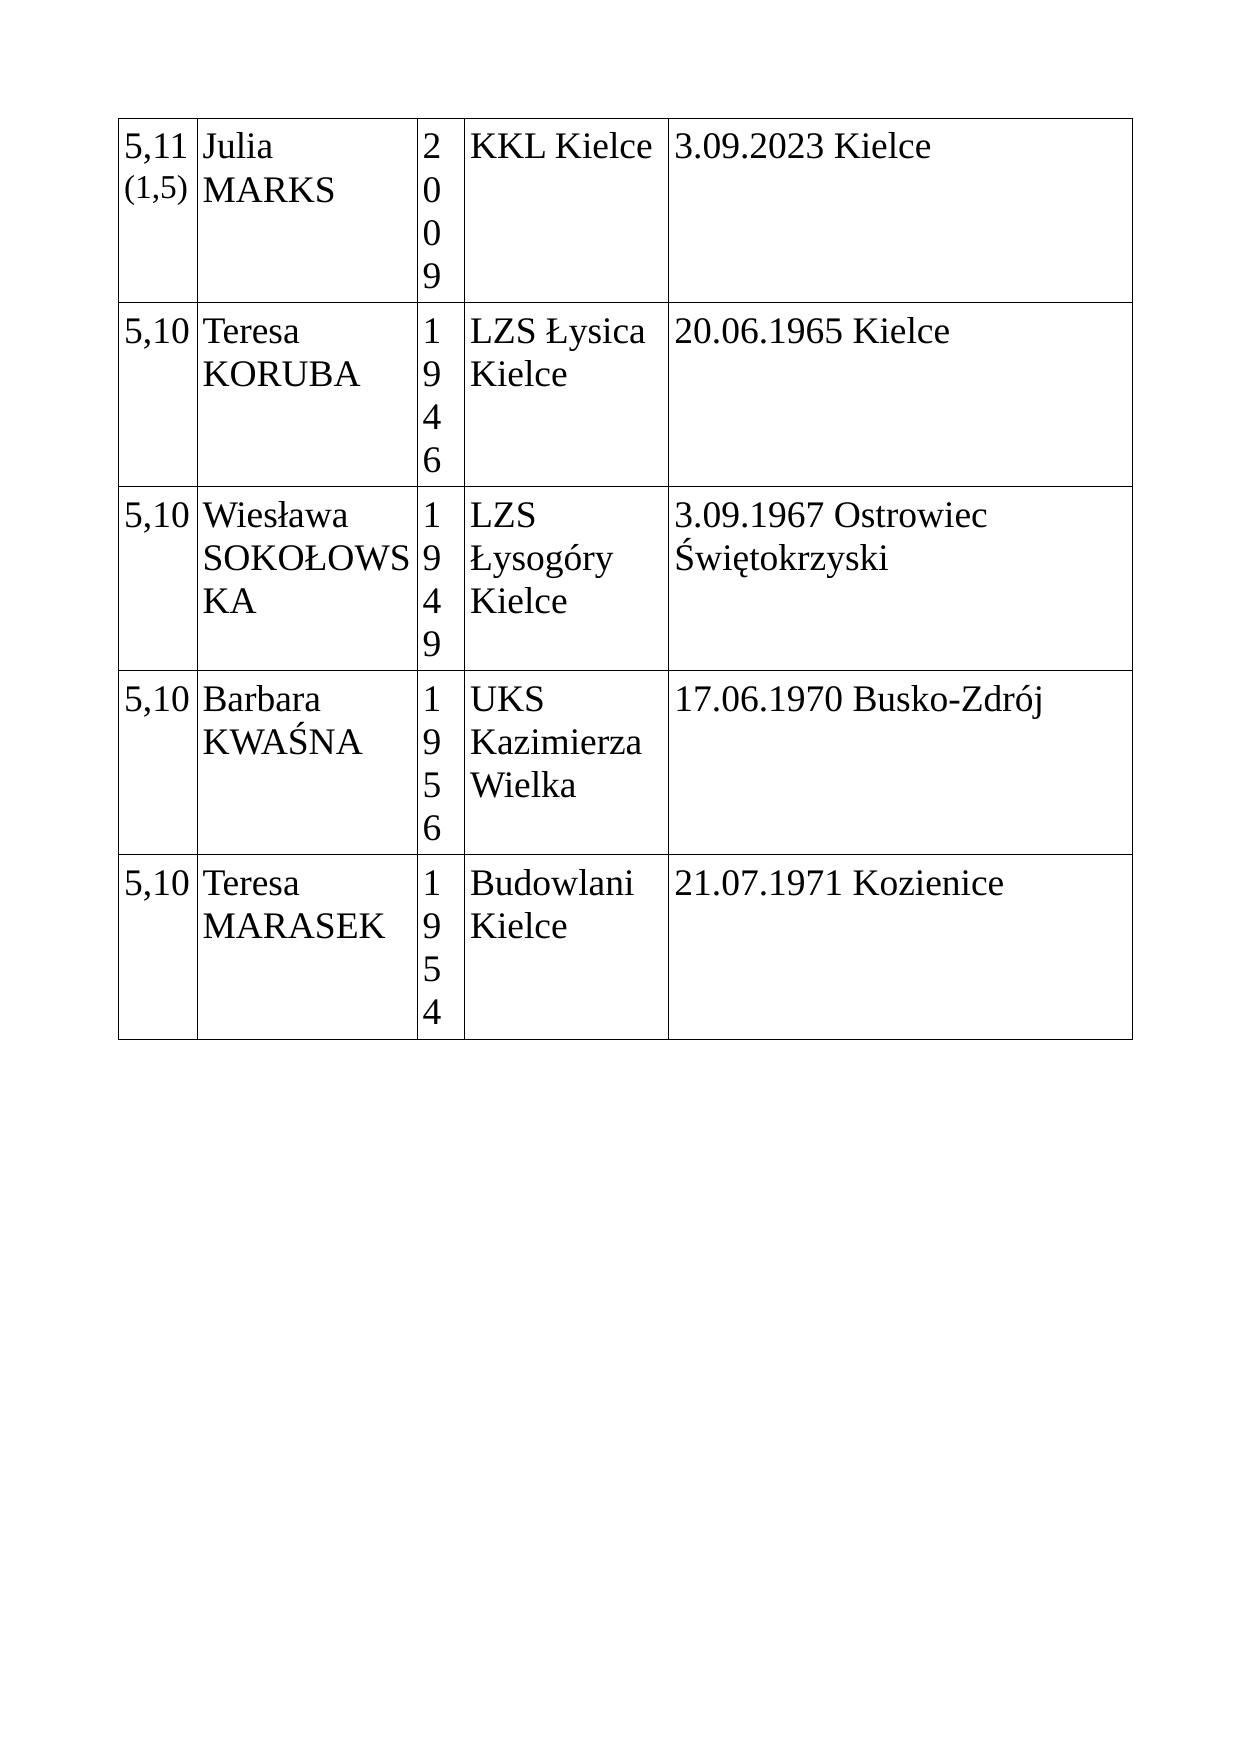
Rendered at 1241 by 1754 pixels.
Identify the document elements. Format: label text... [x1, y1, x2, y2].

table_cell 5,10 [119, 303, 197, 486]
table_cell LZS Łysogóry Kielce [465, 487, 668, 670]
table_cell 5,10 [119, 671, 197, 854]
table_cell KKL Kielce [465, 119, 668, 302]
table_cell LZS Łysica Kielce [465, 303, 668, 486]
table_cell Barbara KWAŚNA [198, 671, 417, 854]
table_cell 5,11 (1,5) [119, 119, 197, 302]
table_cell UKS Kazimierza Wielka [465, 671, 668, 854]
table_cell 20.06.1965 Kielce [669, 303, 1132, 486]
table_cell 2009 [418, 119, 464, 302]
table_cell 21.07.1971 Kozienice [669, 855, 1132, 1038]
table_cell 5,10 [119, 487, 197, 670]
table_cell 1954 [418, 855, 464, 1038]
table_cell Budowlani Kielce [465, 855, 668, 1038]
table_cell 3.09.1967 Ostrowiec Świętokrzyski [669, 487, 1132, 670]
table_cell Julia MARKS [198, 119, 417, 302]
table_cell 3.09.2023 Kielce [669, 119, 1132, 302]
table_cell Teresa KORUBA [198, 303, 417, 486]
table_cell Teresa MARASEK [198, 855, 417, 1038]
table_cell 1946 [418, 303, 464, 486]
table_cell Wiesława SOKOŁOWSKA [198, 487, 417, 670]
table_cell 1949 [418, 487, 464, 670]
table_cell 1956 [418, 671, 464, 854]
table_cell 5,10 [119, 855, 197, 1038]
table_cell 17.06.1970 Busko-Zdrój [669, 671, 1132, 854]
